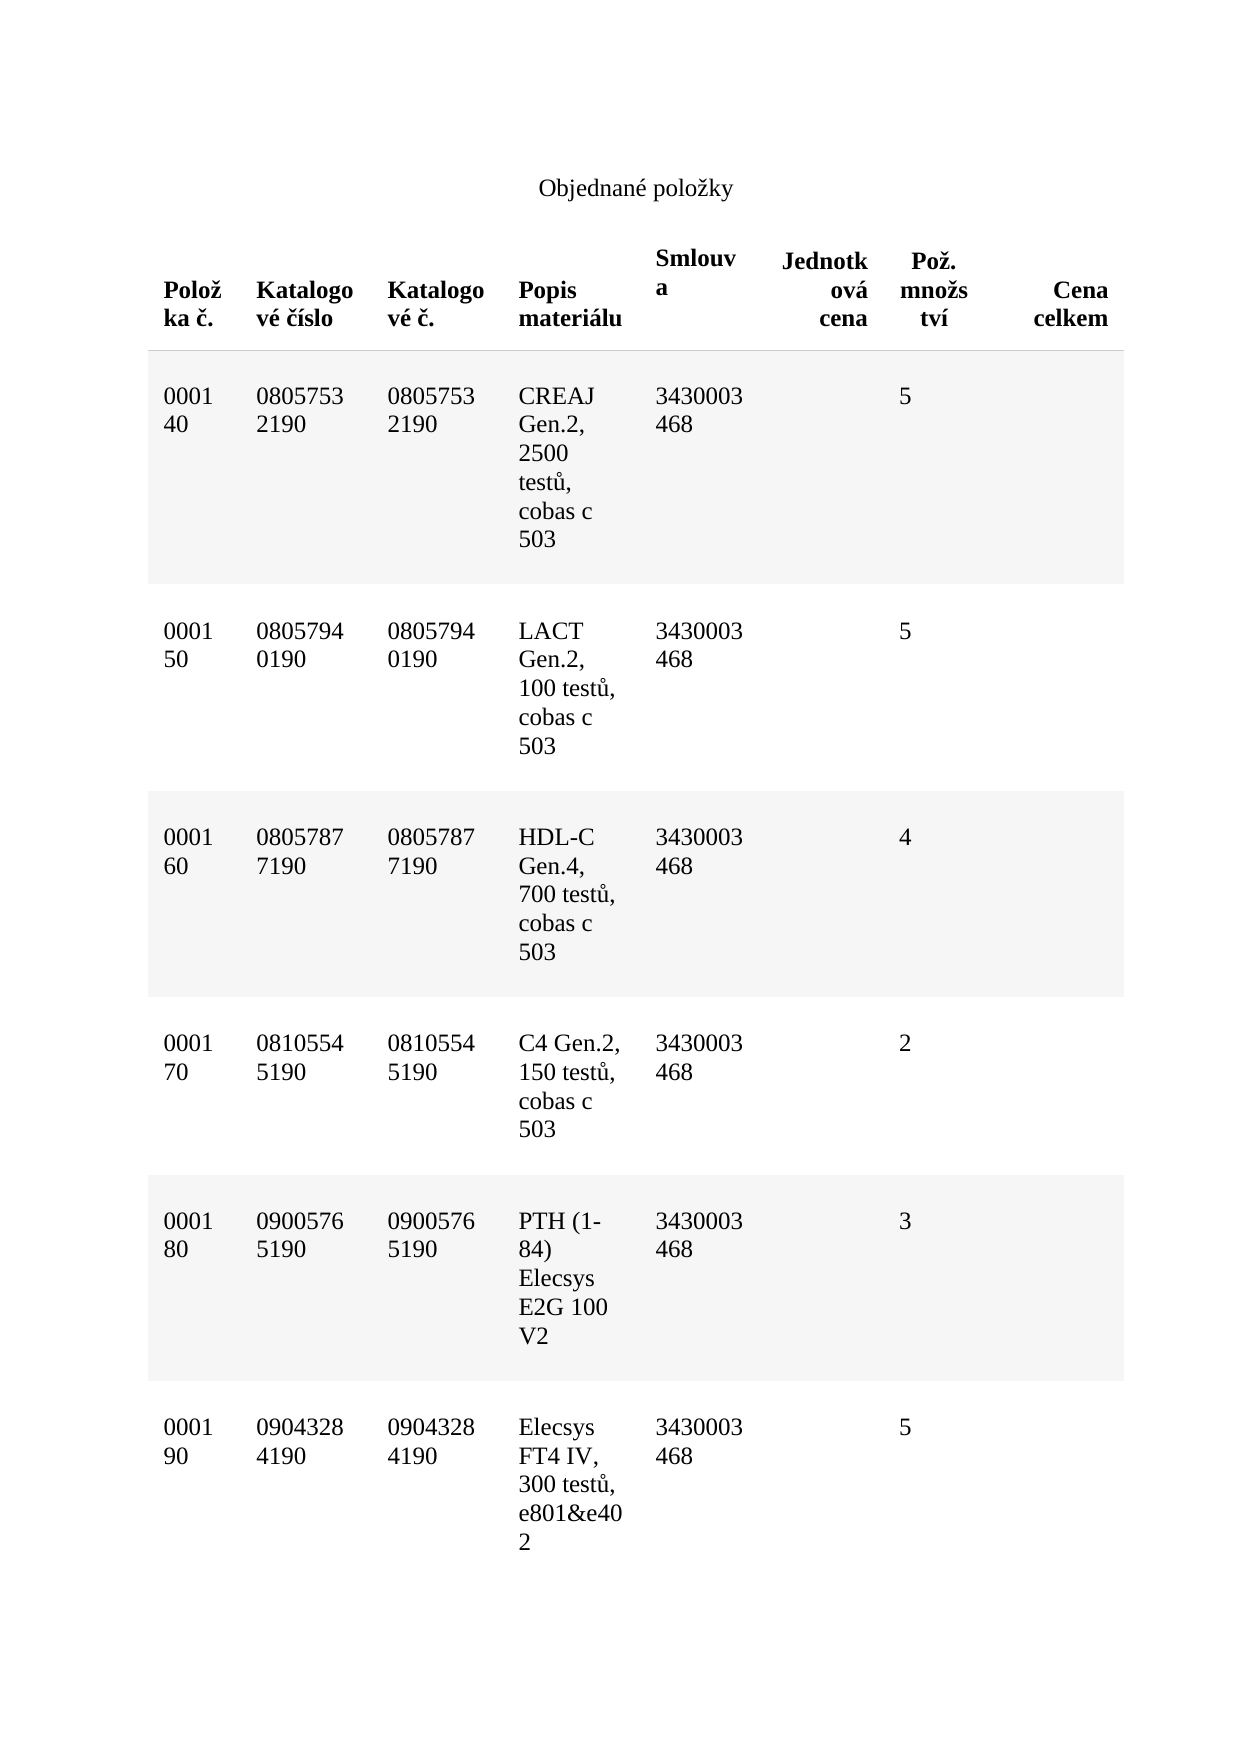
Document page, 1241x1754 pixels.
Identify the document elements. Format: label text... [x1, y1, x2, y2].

table_cell LACT Gen.2, 100 testů, cobas c 503 [503, 585, 640, 791]
table_cell [762, 791, 883, 997]
table_cell 3430003468 [640, 997, 762, 1174]
table_cell [762, 1381, 883, 1587]
table_cell [762, 1175, 883, 1381]
table_cell [984, 585, 1124, 791]
table_cell 3430003468 [640, 791, 762, 997]
table_cell 08057877190 [241, 791, 372, 997]
table_cell 08057940190 [372, 585, 503, 791]
table_cell 08057532190 [241, 351, 372, 584]
table_cell 08105545190 [241, 997, 372, 1174]
table_cell Elecsys FT4 IV, 300 testů, e801&e402 [503, 1381, 640, 1587]
table_cell 09005765190 [241, 1175, 372, 1381]
table_cell PTH (1-84) Elecsys E2G 100 V2 [503, 1175, 640, 1381]
table_cell 3430003468 [640, 351, 762, 584]
table_cell Pož. množství [883, 219, 984, 349]
table_cell 3430003468 [640, 1175, 762, 1381]
table_cell 000150 [148, 585, 241, 791]
table_cell HDL-C Gen.4, 700 testů, cobas c 503 [503, 791, 640, 997]
table_cell [762, 997, 883, 1174]
table_cell Jednotková cena [762, 219, 883, 349]
table_cell [984, 1175, 1124, 1381]
table_cell Smlouva [640, 219, 762, 349]
table_cell 000170 [148, 997, 241, 1174]
table_cell [762, 351, 883, 584]
table_cell 000140 [148, 351, 241, 584]
table_cell Popis materiálu [503, 219, 640, 349]
table_cell Položka č. [148, 219, 241, 349]
table_cell [984, 351, 1124, 584]
table_cell 000160 [148, 791, 241, 997]
table_cell 08105545190 [372, 997, 503, 1174]
table_cell 09043284190 [241, 1381, 372, 1587]
table_cell 08057940190 [241, 585, 372, 791]
table_cell 2 [883, 997, 984, 1174]
table_cell 5 [883, 351, 984, 584]
table_cell 000190 [148, 1381, 241, 1587]
table_cell 5 [883, 585, 984, 791]
table_cell CREAJ Gen.2, 2500 testů, cobas c 503 [503, 351, 640, 584]
table_cell 09005765190 [372, 1175, 503, 1381]
table_header Objednané položky [148, 148, 1124, 218]
table_cell 000180 [148, 1175, 241, 1381]
table_cell Cena celkem [984, 219, 1124, 349]
table_cell 3 [883, 1175, 984, 1381]
table_cell 4 [883, 791, 984, 997]
table_cell Katalogové č. [372, 219, 503, 349]
table_cell [762, 585, 883, 791]
table_cell C4 Gen.2, 150 testů, cobas c 503 [503, 997, 640, 1174]
table_cell [984, 997, 1124, 1174]
table_cell 09043284190 [372, 1381, 503, 1587]
table_cell 3430003468 [640, 1381, 762, 1587]
table_cell 3430003468 [640, 585, 762, 791]
table_cell 08057532190 [372, 351, 503, 584]
table_cell [984, 1381, 1124, 1587]
table_cell 08057877190 [372, 791, 503, 997]
table_cell Katalogové číslo [241, 219, 372, 349]
table_cell [984, 791, 1124, 997]
table_cell 5 [883, 1381, 984, 1587]
